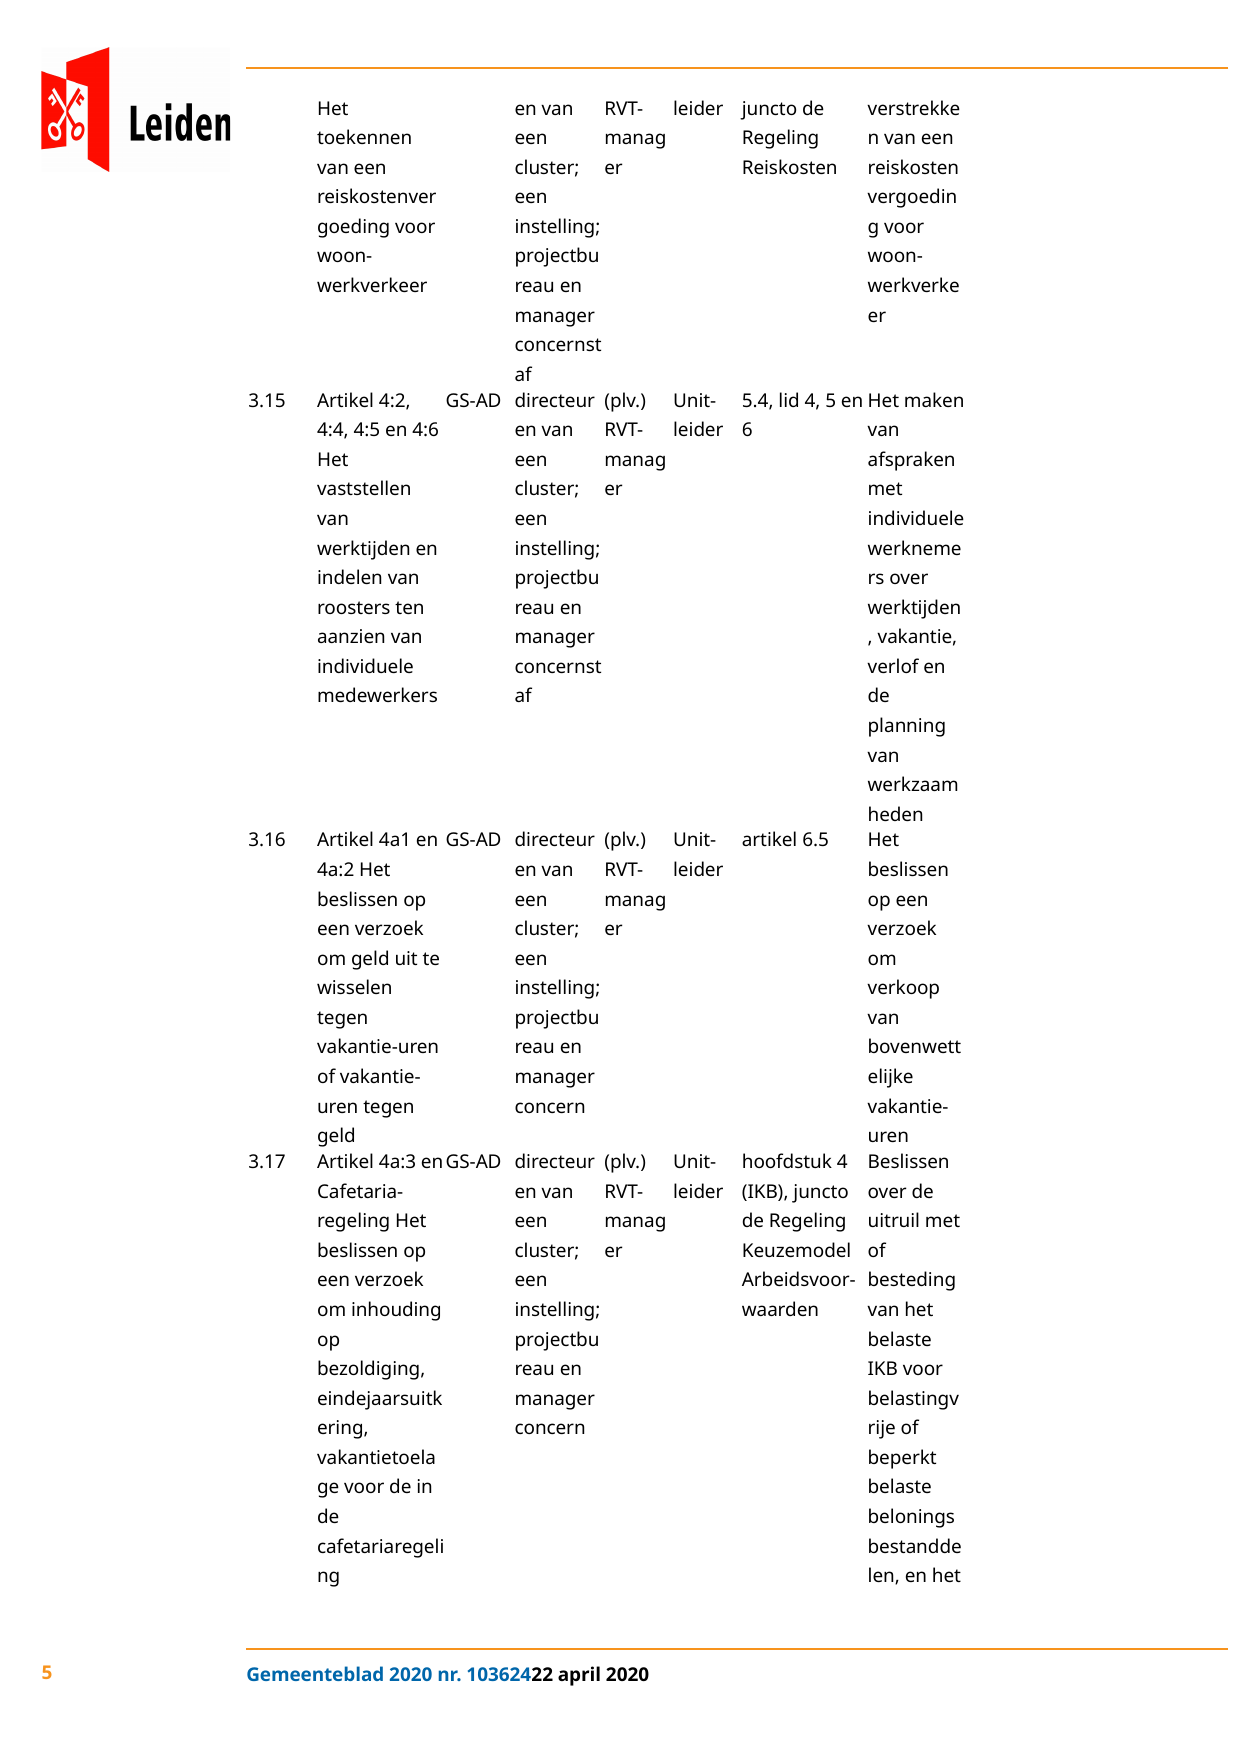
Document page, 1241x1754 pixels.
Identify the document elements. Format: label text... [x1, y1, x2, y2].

table_cell GS-AD [445, 1148, 514, 1588]
table_cell (plv.) RVT-manager [604, 1148, 673, 1588]
table_cell 3.16 [248, 827, 317, 1148]
table_cell GS-AD [445, 827, 514, 1148]
table_cell [445, 95, 514, 387]
table_cell Artikel 4:2, 4:4, 4:5 en 4:6 Het vaststellen van werktijden en indelen van roosters ten aanzien van individuele medewerkers [317, 387, 445, 827]
table_cell directeuren van een cluster; een instelling; projectbureau en manager concern [514, 827, 604, 1148]
table_cell RVT-manager [604, 95, 673, 387]
table_cell Het toekennen van een reiskostenvergoeding voor woon-werkverkeer [317, 95, 445, 387]
table_cell [966, 95, 1065, 387]
table_cell Het beslissen op een verzoek om verkoop van bovenwettelijke vakantie-uren [868, 827, 966, 1148]
table_cell artikel 6.5 [742, 827, 867, 1148]
table_cell (plv.) RVT-manager [604, 827, 673, 1148]
table_cell [1065, 1148, 1152, 1588]
table_cell directeuren van een cluster; een instelling; projectbureau en manager concern [514, 1148, 604, 1588]
table_cell [1065, 827, 1152, 1148]
table_cell Artikel 4a1 en 4a:2 Het beslissen op een verzoek om geld uit te wisselen tegen vakantie-uren of vakantie-uren tegen geld [317, 827, 445, 1148]
table_cell [966, 1148, 1065, 1588]
table_cell en van een cluster; een instelling; projectbureau en manager concernstaf [514, 95, 604, 387]
table_cell directeuren van een cluster; een instelling; projectbureau en manager concernstaf [514, 387, 604, 827]
table_cell juncto de Regeling Reiskosten [742, 95, 867, 387]
table_cell Artikel 4a:3 en Cafetaria-regeling Het beslissen op een verzoek om inhouding op bezoldiging, eindejaarsuitkering, vakantietoelage voor de in de cafetariaregeling [317, 1148, 445, 1588]
table_cell 3.17 [248, 1148, 317, 1588]
picture [41, 47, 231, 172]
table_cell [248, 95, 317, 387]
table_cell Beslissen over de uitruil met of besteding van het belaste IKB voor belastingvrije of beperkt belaste beloningsbestanddelen, en het [868, 1148, 966, 1588]
table_cell leider [673, 95, 742, 387]
table_cell Unit-leider [673, 827, 742, 1148]
table_cell [1065, 387, 1152, 827]
table_cell Unit-leider [673, 387, 742, 827]
table_cell GS-AD [445, 387, 514, 827]
table_cell [1065, 95, 1152, 387]
table_cell [966, 827, 1065, 1148]
table_cell 5.4, lid 4, 5 en 6 [742, 387, 867, 827]
table_cell verstrekken van een reiskostenvergoeding voor woon-werkverkeer [868, 95, 966, 387]
table_cell [966, 387, 1065, 827]
table_cell (plv.) RVT-manager [604, 387, 673, 827]
table_cell 3.15 [248, 387, 317, 827]
table_cell Unit-leider [673, 1148, 742, 1588]
table_cell hoofdstuk 4 (IKB), juncto de Regeling Keuzemodel Arbeidsvoor-waarden [742, 1148, 867, 1588]
table_cell Het maken van afspraken met individuele werknemers over werktijden, vakantie, verlof en de planning van werkzaamheden [868, 387, 966, 827]
